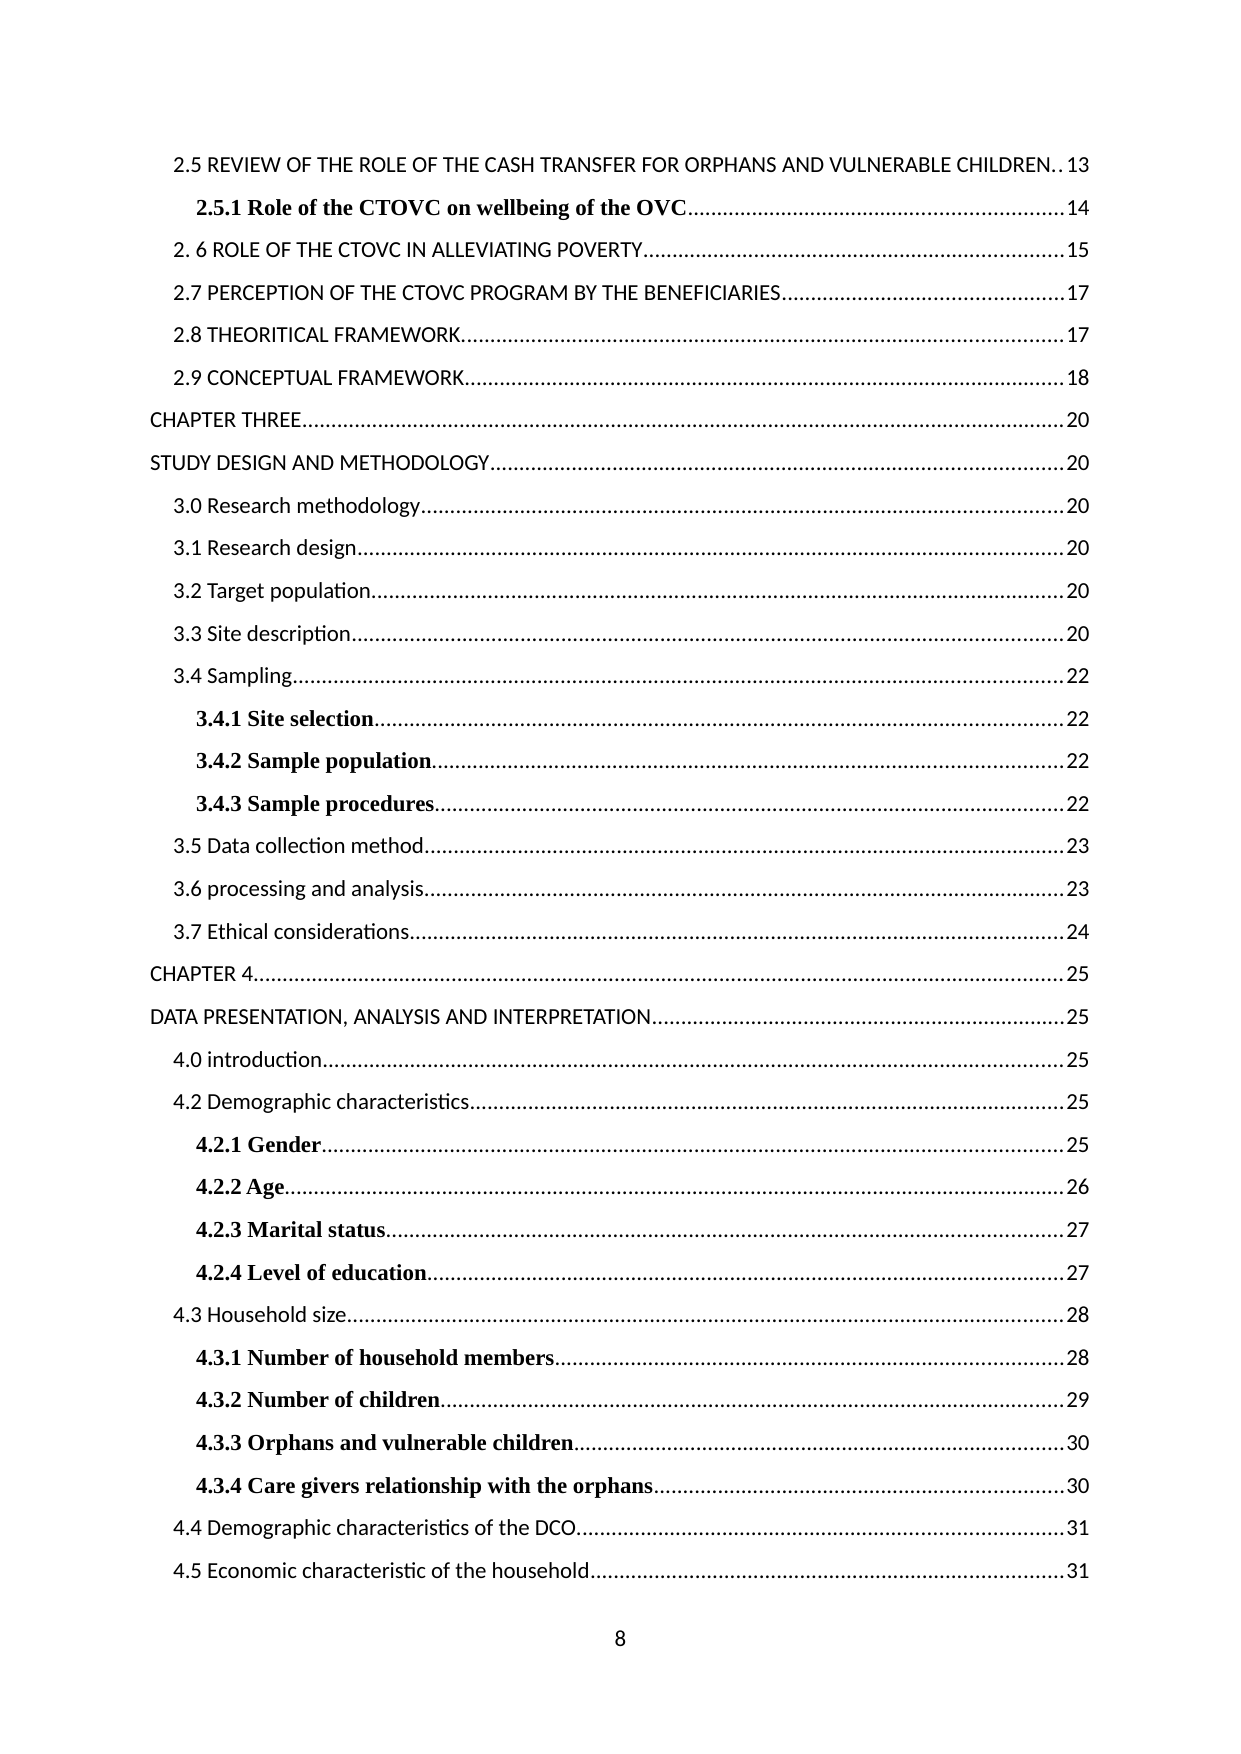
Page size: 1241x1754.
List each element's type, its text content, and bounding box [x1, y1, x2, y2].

text 2. 6 ROLE OF THE CTOVC IN ALLEVIATING POVERTY 15 [173, 235, 1090, 263]
text CHAPTER THREE 20 [150, 406, 1090, 434]
text 3.0 Research methodology 20 [173, 491, 1090, 519]
text 2.9 CONCEPTUAL FRAMEWORK 18 [173, 363, 1090, 391]
text 4.2 Demographic characteristics 25 [173, 1087, 1090, 1115]
text 4.2.4 Level of education 27 [196, 1258, 1090, 1286]
text 3.4.3 Sample procedures 22 [196, 789, 1090, 817]
text 4.3.3 Orphans and vulnerable children. 30 [196, 1428, 1090, 1456]
text 4.4 Demographic characteristics of the DCO. 31 [173, 1513, 1090, 1541]
text 2.5.1 Role of the CTOVC on wellbeing of the OVC 14 [196, 193, 1090, 221]
text 3.4.1 Site selection 22 [196, 704, 1090, 732]
text 4.3.1 Number of household members 28 [196, 1343, 1090, 1371]
text 4.3.2 Number of children 29 [196, 1386, 1090, 1413]
text 2.5 REVIEW OF THE ROLE OF THE CASH TRANSFER FOR ORPHANS AND VULNERABLE CHILDREN. 13 [173, 150, 1090, 178]
text 4.2.3 Marital status 27 [196, 1215, 1090, 1243]
text 4.2.1 Gender 25 [196, 1130, 1090, 1158]
text DATA PRESENTATION, ANALYSIS AND INTERPRETATION 25 [150, 1002, 1090, 1030]
text 3.6 processing and analysis 23 [173, 874, 1090, 902]
text 3.4 Sampling 22 [173, 661, 1090, 689]
text 4.2.2 Age 26 [196, 1172, 1090, 1201]
text CHAPTER 4 25 [150, 959, 1090, 987]
text 3.5 Data collection method. 23 [173, 832, 1090, 860]
text 3.7 Ethical considerations. 24 [173, 917, 1090, 945]
text 4.3 Household size 28 [173, 1300, 1090, 1328]
text 2.7 PERCEPTION OF THE CTOVC PROGRAM BY THE BENEFICIARIES 17 [173, 278, 1090, 306]
text 3.4.2 Sample population 22 [196, 746, 1090, 774]
text 3.1 Research design 20 [173, 533, 1090, 561]
text 3.3 Site description 20 [173, 619, 1090, 647]
text 4.5 Economic characteristic of the household 31 [173, 1556, 1090, 1584]
text 2.8 THEORITICAL FRAMEWORK. 17 [173, 320, 1090, 348]
text 4.0 introduction 25 [173, 1045, 1090, 1073]
text STUDY DESIGN AND METHODOLOGY 20 [150, 448, 1090, 476]
text 3.2 Target population. 20 [173, 576, 1090, 604]
text 4.3.4 Care givers relationship with the orphans 30 [196, 1471, 1090, 1499]
